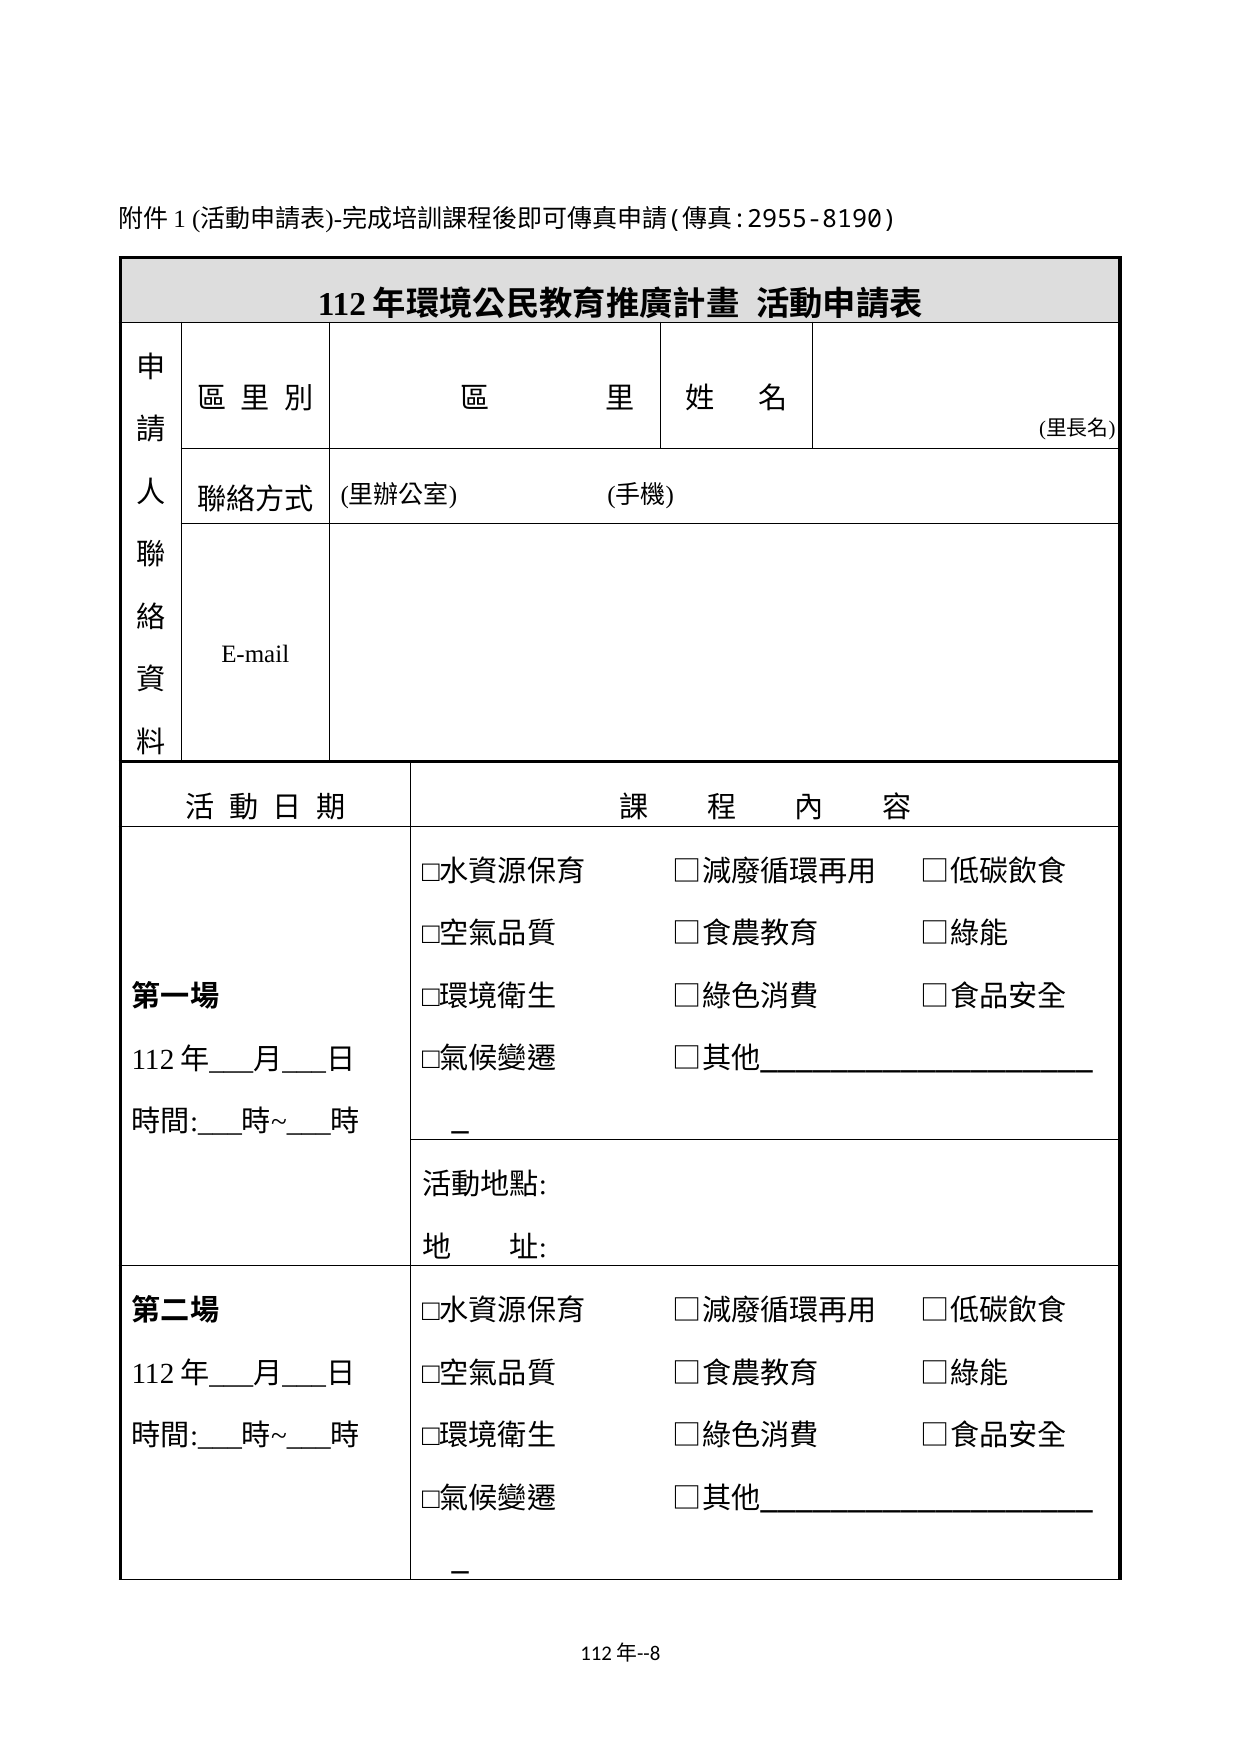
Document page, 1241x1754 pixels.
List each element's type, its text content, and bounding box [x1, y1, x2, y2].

table_cell □水資源保育 □減廢循環再用 □低碳飲食 □空氣品質 □食農教育 □綠能 □環境衛生 □綠色消費 □食品安全 □氣候變遷 □其他____________________ [411, 1266, 1118, 1579]
table_cell 活 動 日 期 [122, 763, 410, 826]
table_cell E-mail [182, 524, 329, 760]
table_cell (里長名) [813, 323, 1118, 448]
text 附件1 (活動申請表)-完成培訓課程後即可傳真申請(傳真:2955-8190) [118, 175, 1122, 237]
table_cell 區 里 別 [182, 323, 329, 448]
table_cell 姓 名 [661, 323, 812, 448]
table_cell 活動地點: 地 址: [411, 1140, 1118, 1265]
table_cell 第二場 112年___月___日 時間:___時~___時 [122, 1266, 410, 1579]
table_cell 課 程 內 容 [411, 763, 1118, 826]
table_cell □水資源保育 □減廢循環再用 □低碳飲食 □空氣品質 □食農教育 □綠能 □環境衛生 □綠色消費 □食品安全 □氣候變遷 □其他____________________ [411, 827, 1118, 1139]
table_cell 申請人聯絡資料 [122, 323, 181, 760]
table_cell [330, 524, 1118, 760]
table_header 112年環境公民教育推廣計畫 活動申請表 [122, 259, 1118, 322]
table_cell 第一場 112年___月___日 時間:___時~___時 [122, 827, 410, 1265]
table_cell 區 里 [330, 323, 660, 448]
table_cell 聯絡方式 [182, 449, 329, 523]
table_cell (里辦公室) (手機) [330, 449, 1118, 523]
